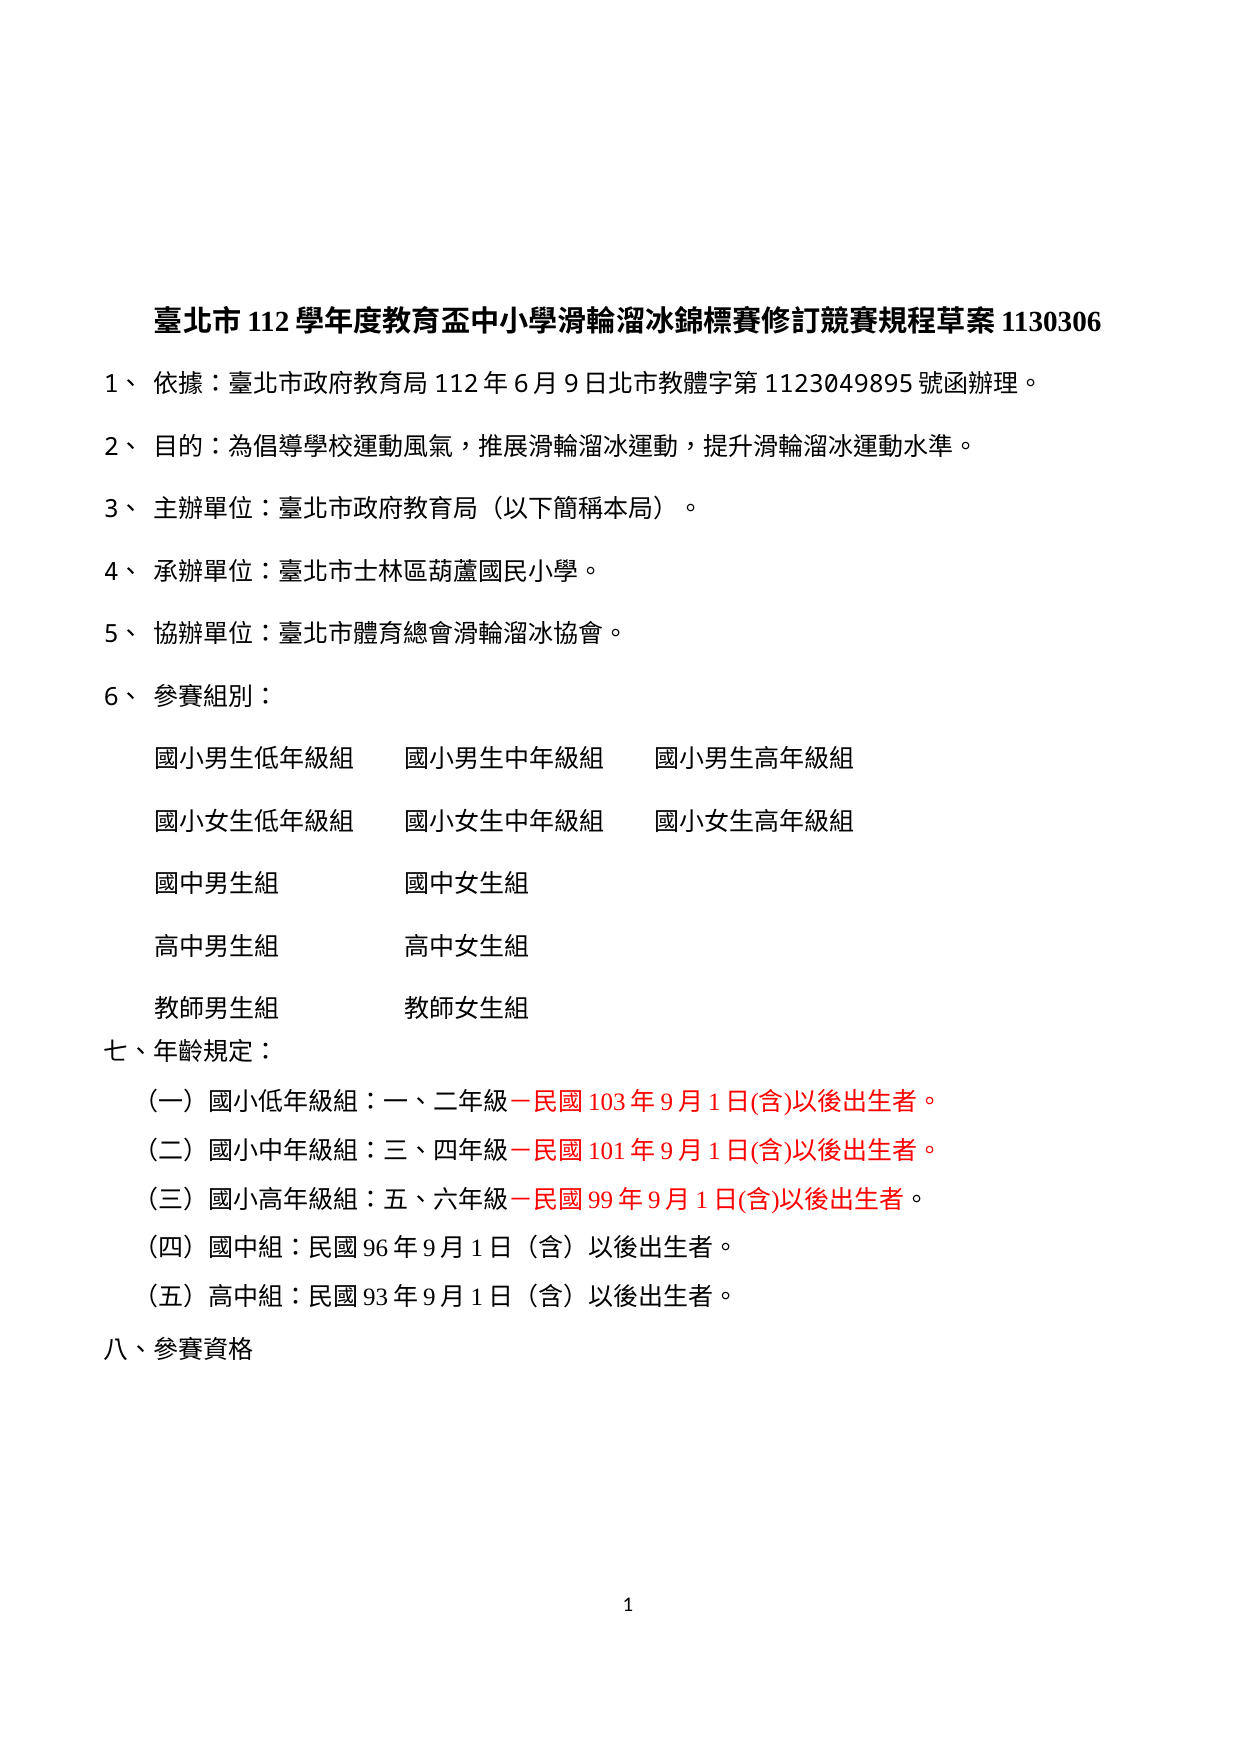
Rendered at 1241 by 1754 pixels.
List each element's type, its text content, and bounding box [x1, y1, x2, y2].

text （三）國小高年級組：五、六年級－民國99年9月1日(含)以後出生者。 [133, 1179, 1152, 1215]
list 協辦單位：臺北市體育總會滑輪溜冰協會。 [103, 590, 1152, 652]
text 教師男生組 教師女生組 [148, 965, 1152, 1027]
list 承辦單位：臺北市士林區葫蘆國民小學。 [103, 527, 1152, 590]
list 依據：臺北市政府教育局112年6月9日北市教體字第1123049895號函辦理。 [103, 340, 1152, 402]
text （四）國中組：民國96年9月1日（含）以後出生者。 [103, 1228, 1152, 1264]
text 國小男生低年級組 國小男生中年級組 國小男生高年級組 [148, 715, 1152, 777]
text （二）國小中年級組：三、四年級－民國101年9月1日(含)以後出生者。 [103, 1130, 1152, 1167]
text 高中男生組 高中女生組 [148, 902, 1152, 965]
text 七、年齡規定： [103, 1027, 1152, 1069]
text （五）高中組：民國93年9月1日（含）以後出生者。 [103, 1277, 1152, 1313]
text 八、參賽資格 [103, 1325, 1152, 1367]
text 臺北市112學年度教育盃中小學滑輪溜冰錦標賽修訂競賽規程草案1130306 [103, 277, 1152, 340]
list 參賽組別： [103, 652, 1152, 715]
text 國中男生組 國中女生組 [148, 840, 1152, 902]
list 目的：為倡導學校運動風氣，推展滑輪溜冰運動，提升滑輪溜冰運動水準。 [103, 402, 1152, 465]
text （一）國小低年級組：一、二年級－民國103年9月1日(含)以後出生者。 [103, 1082, 1152, 1118]
text 國小女生低年級組 國小女生中年級組 國小女生高年級組 [148, 777, 1152, 840]
list 主辦單位：臺北市政府教育局（以下簡稱本局）。 [103, 465, 1152, 527]
